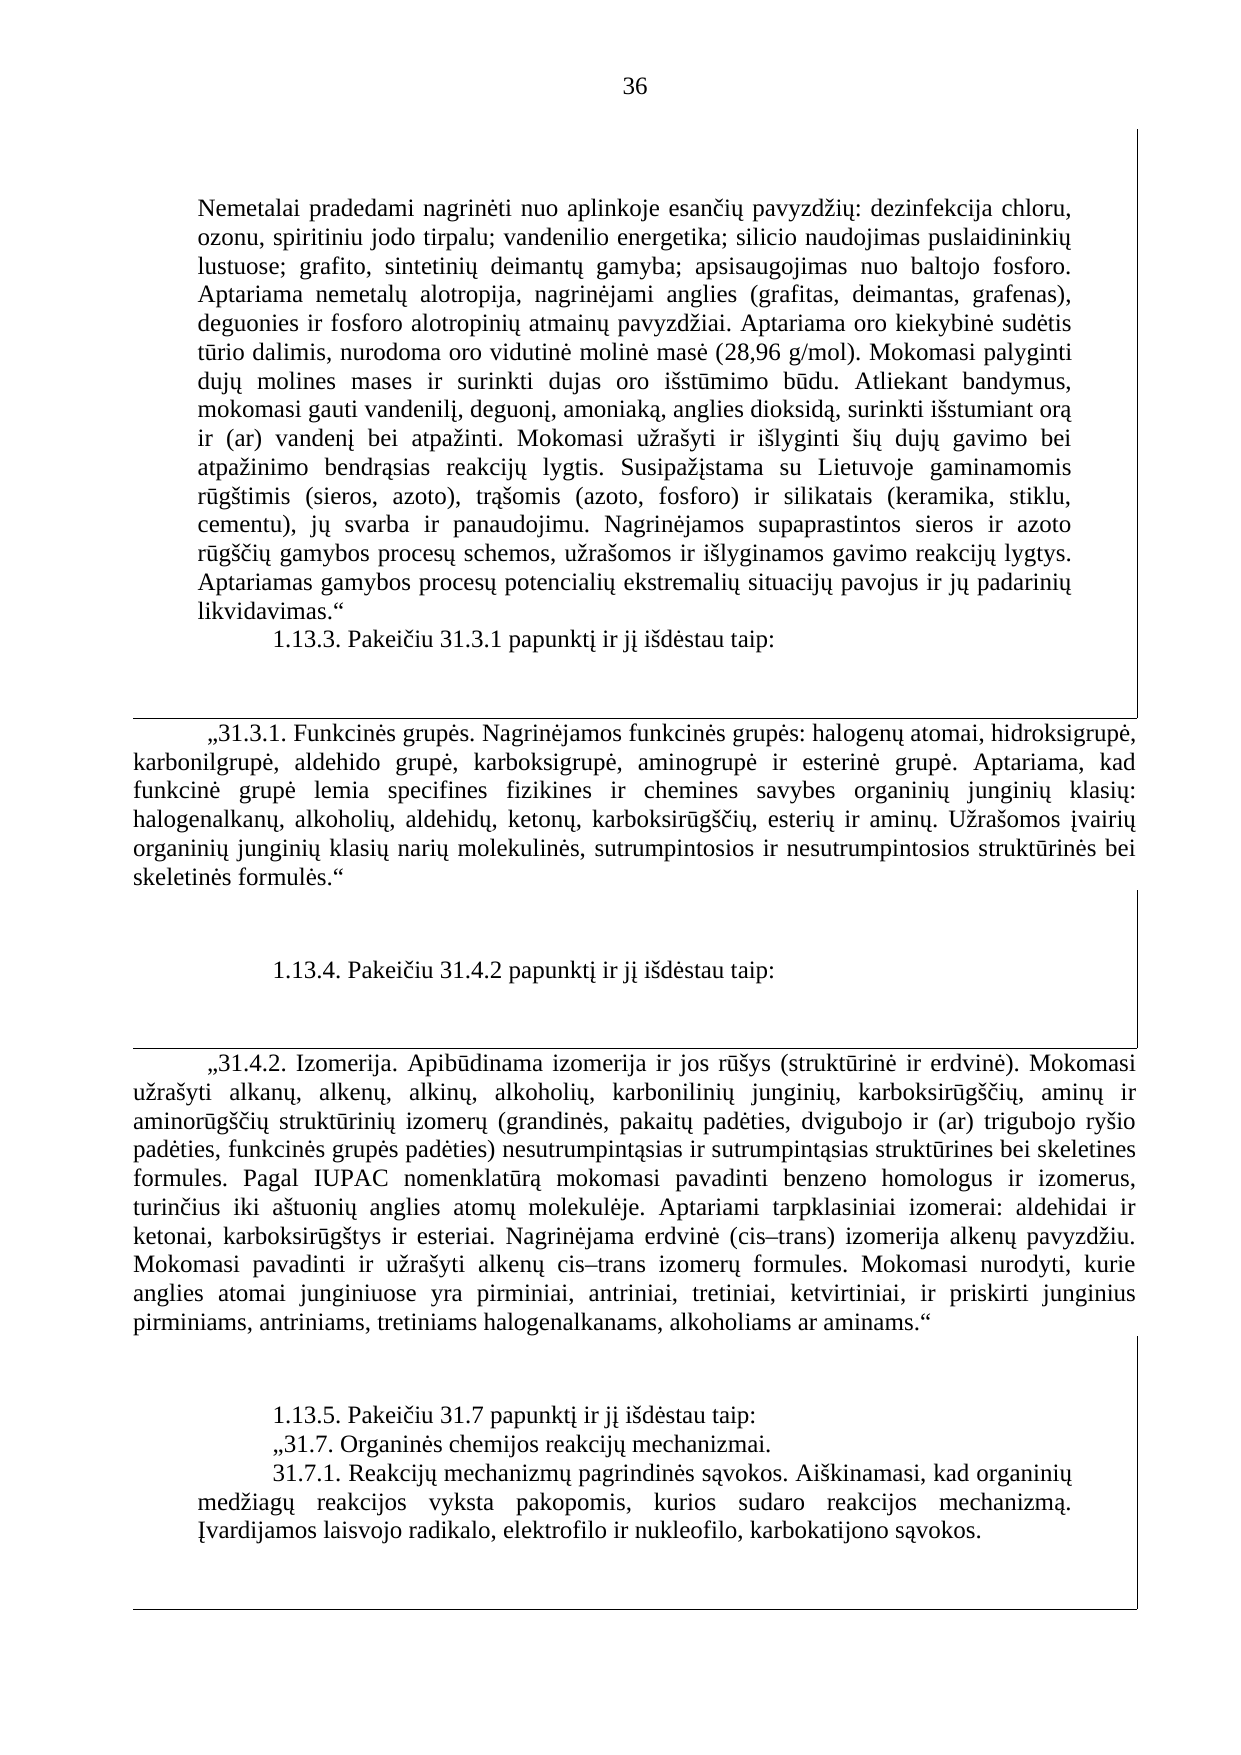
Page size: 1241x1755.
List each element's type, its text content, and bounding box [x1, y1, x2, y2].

text 31.7.1. Reakcijų mechanizmų pagrindinės sąvokos. Aiškinamasi, kad organinių medžiagų reakcijos vyksta pakopomis, kurios sudaro reakcijos mechanizmą. Įvardijamos laisvojo radikalo, elektrofilo ir nukleofilo, karbokatijono sąvokos. [133, 1458, 1137, 1609]
text „31.3.1. Funkcinės grupės. Nagrinėjamos funkcinės grupės: halogenų atomai, hidroksigrupė, karbonilgrupė, aldehido grupė, karboksigrupė, aminogrupė ir esterinė grupė. Aptariama, kad funkcinė grupė lemia specifines fizikines ir chemines savybes organinių junginių klasių: halogenalkanų, alkoholių, aldehidų, ketonų, karboksirūgščių, esterių ir aminų. Užrašomos įvairių organinių junginių klasių narių molekulinės, sutrumpintosios ir nesutrumpintosios struktūrinės bei skeletinės formulės.“ [133, 718, 1137, 890]
text 1.13.5. Pakeičiu 31.7 papunktį ir jį išdėstau taip: [133, 1336, 1137, 1429]
text 1.13.4. Pakeičiu 31.4.2 papunktį ir jį išdėstau taip: [133, 890, 1137, 1048]
text „31.7. Organinės chemijos reakcijų mechanizmai. [133, 1429, 1137, 1458]
text Nemetalai pradedami nagrinėti nuo aplinkoje esančių pavyzdžių: dezinfekcija chloru, ozonu, spiritiniu jodo tirpalu; vandenilio energetika; silicio naudojimas puslaidininkių lustuose; grafito, sintetinių deimantų gamyba; apsisaugojimas nuo baltojo fosforo. Aptariama nemetalų alotropija, nagrinėjami anglies (grafitas, deimantas, grafenas), deguonies ir fosforo alotropinių atmainų pavyzdžiai. Aptariama oro kiekybinė sudėtis tūrio dalimis, nurodoma oro vidutinė molinė masė (28,96 g/mol). Mokomasi palyginti dujų molines mases ir surinkti dujas oro išstūmimo būdu. Atliekant bandymus, mokomasi gauti vandenilį, deguonį, amoniaką, anglies dioksidą, surinkti išstumiant orą ir (ar) vandenį bei atpažinti. Mokomasi užrašyti ir išlyginti šių dujų gavimo bei atpažinimo bendrąsias reakcijų lygtis. Susipažįstama su Lietuvoje gaminamomis rūgštimis (sieros, azoto), trąšomis (azoto, fosforo) ir silikatais (keramika, stiklu, cementu), jų svarba ir panaudojimu. Nagrinėjamos supaprastintos sieros ir azoto rūgščių gamybos procesų schemos, užrašomos ir išlyginamos gavimo reakcijų lygtys. Aptariamas gamybos procesų potencialių ekstremalių situacijų pavojus ir jų padarinių likvidavimas.“ [133, 129, 1137, 624]
text „31.4.2. Izomerija. Apibūdinama izomerija ir jos rūšys (struktūrinė ir erdvinė). Mokomasi užrašyti alkanų, alkenų, alkinų, alkoholių, karbonilinių junginių, karboksirūgščių, aminų ir aminorūgščių struktūrinių izomerų (grandinės, pakaitų padėties, dvigubojo ir (ar) trigubojo ryšio padėties, funkcinės grupės padėties) nesutrumpintąsias ir sutrumpintąsias struktūrines bei skeletines formules. Pagal IUPAC nomenklatūrą mokomasi pavadinti benzeno homologus ir izomerus, turinčius iki aštuonių anglies atomų molekulėje. Aptariami tarpklasiniai izomerai: aldehidai ir ketonai, karboksirūgštys ir esteriai. Nagrinėjama erdvinė (cis–trans) izomerija alkenų pavyzdžiu. Mokomasi pavadinti ir užrašyti alkenų cis–trans izomerų formules. Mokomasi nurodyti, kurie anglies atomai junginiuose yra pirminiai, antriniai, tretiniai, ketvirtiniai, ir priskirti junginius pirminiams, antriniams, tretiniams halogenalkanams, alkoholiams ar aminams.“ [133, 1048, 1137, 1336]
text 1.13.3. Pakeičiu 31.3.1 papunktį ir jį išdėstau taip: [133, 624, 1137, 718]
